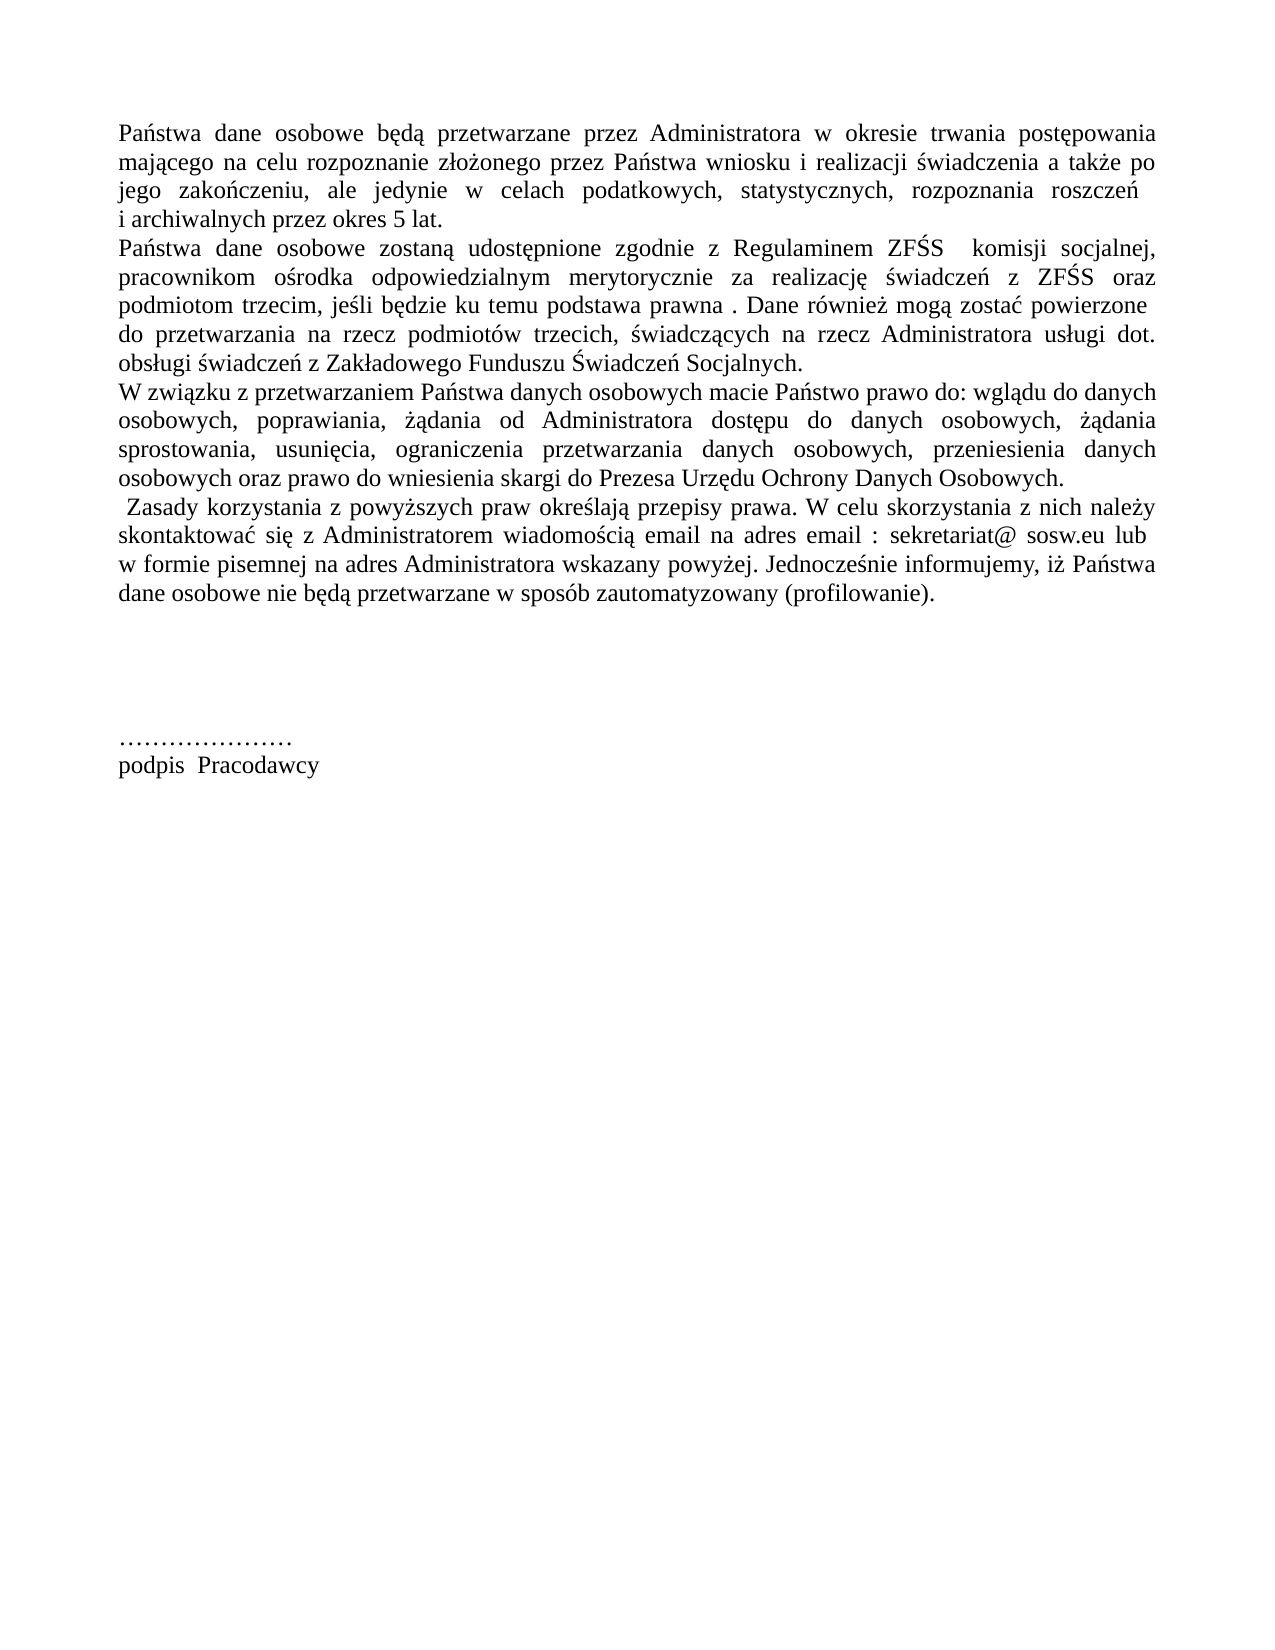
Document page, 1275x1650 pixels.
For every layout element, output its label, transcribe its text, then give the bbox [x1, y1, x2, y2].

text Państwa dane osobowe będą przetwarzane przez Administratora w okresie trwania postępowania mającego na celu rozpoznanie złożonego przez Państwa wniosku i realizacji świadczenia a także po jego zakończeniu, ale jedynie w celach podatkowych, statystycznych, rozpoznania roszczeń i archiwalnych przez okres 5 lat. [118, 118, 1157, 233]
text W związku z przetwarzaniem Państwa danych osobowych macie Państwo prawo do: wglądu do danych osobowych, poprawiania, żądania od Administratora dostępu do danych osobowych, żądania sprostowania, usunięcia, ograniczenia przetwarzania danych osobowych, przeniesienia danych osobowych oraz prawo do wniesienia skargi do Prezesa Urzędu Ochrony Danych Osobowych. [118, 377, 1157, 492]
text podpis Pracodawcy [118, 751, 1157, 779]
text ………………… [118, 722, 1157, 751]
text Zasady korzystania z powyższych praw określają przepisy prawa. W celu skorzystania z nich należy skontaktować się z Administratorem wiadomością email na adres email : sekretariat@ sosw.eu lub w formie pisemnej na adres Administratora wskazany powyżej. Jednocześnie informujemy, iż Państwa dane osobowe nie będą przetwarzane w sposób zautomatyzowany (profilowanie). [118, 492, 1157, 607]
text Państwa dane osobowe zostaną udostępnione zgodnie z Regulaminem ZFŚS komisji socjalnej, pracownikom ośrodka odpowiedzialnym merytorycznie za realizację świadczeń z ZFŚS oraz podmiotom trzecim, jeśli będzie ku temu podstawa prawna . Dane również mogą zostać powierzone do przetwarzania na rzecz podmiotów trzecich, świadczących na rzecz Administratora usługi dot. obsługi świadczeń z Zakładowego Funduszu Świadczeń Socjalnych. [118, 233, 1157, 377]
